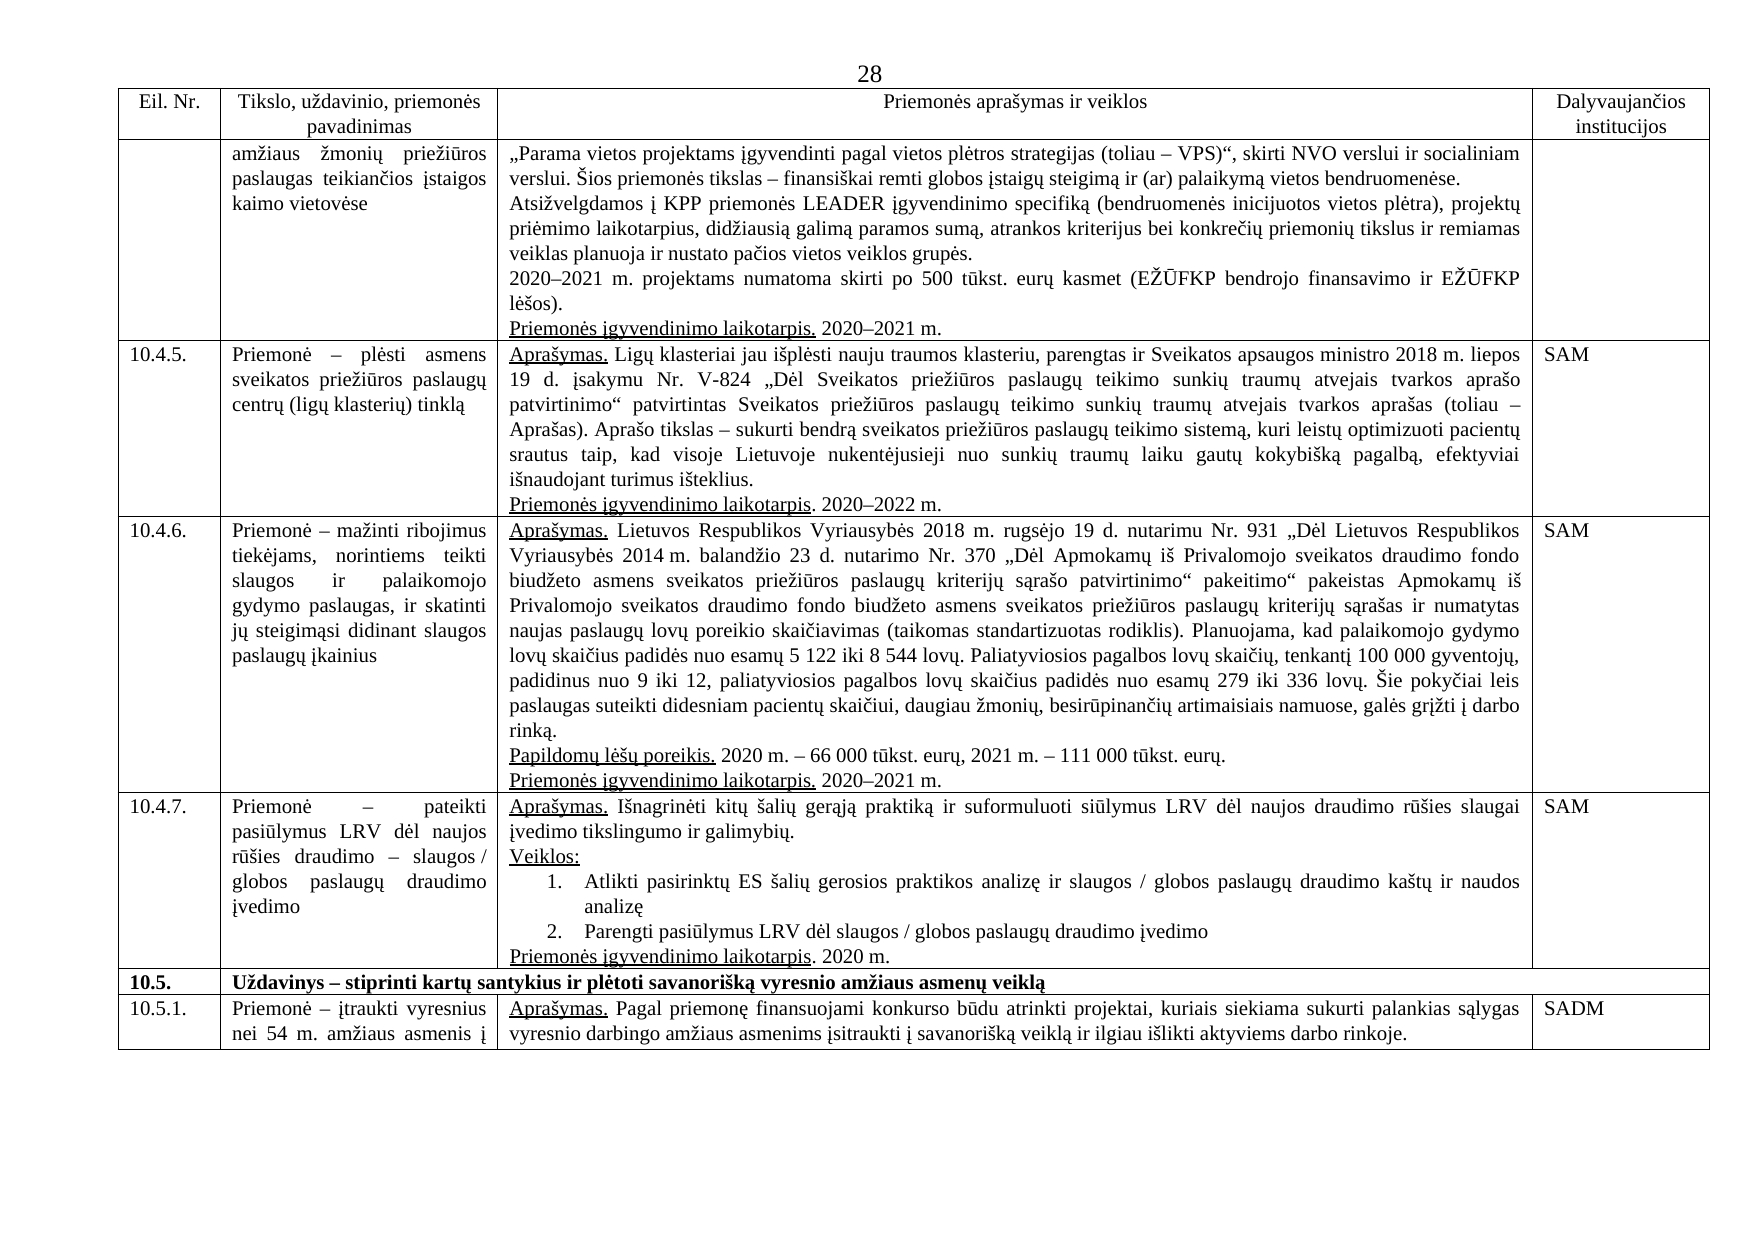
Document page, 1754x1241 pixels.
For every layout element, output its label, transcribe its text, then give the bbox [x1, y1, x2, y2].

table_header Eil. Nr. [119, 89, 220, 139]
table_cell Aprašymas. Lietuvos Respublikos Vyriausybės 2018 m. rugsėjo 19 d. nutarimu Nr. 931 „Dėl Lietuvos Respublikos Vyriausybės 2014 m. balandžio 23 d. nutarimo Nr. 370 „Dėl Apmokamų iš Privalomojo sveikatos draudimo fondo biudžeto asmens sveikatos priežiūros paslaugų kriterijų sąrašo patvirtinimo“ pakeitimo“ pakeistas Apmokamų iš Privalomojo sveikatos draudimo fondo biudžeto asmens sveikatos priežiūros paslaugų kriterijų sąrašas ir numatytas naujas paslaugų lovų poreikio skaičiavimas (taikomas standartizuotas rodiklis). Planuojama, kad palaikomojo gydymo lovų skaičius padidės nuo esamų 5 122 iki 8 544 lovų. Paliatyviosios pagalbos lovų skaičių, tenkantį 100 000 gyventojų, padidinus nuo 9 iki 12, paliatyviosios pagalbos lovų skaičius padidės nuo esamų 279 iki 336 lovų. Šie pokyčiai leis paslaugas suteikti didesniam pacientų skaičiui, daugiau žmonių, besirūpinančių artimaisiais namuose, galės grįžti į darbo rinką. Papildomų lėšų poreikis. 2020 m. – 66 000 tūkst. eurų, 2021 m. – 111 000 tūkst. eurų. Priemonės įgyvendinimo laikotarpis. 2020–2021 m. [498, 517, 1532, 792]
table_cell Priemonė – įtraukti vyresnius nei 54 m. amžiaus asmenis į [221, 995, 497, 1049]
table_cell Uždavinys – stiprinti kartų santykius ir plėtoti savanorišką vyresnio amžiaus asmenų veiklą [221, 969, 1709, 994]
table_cell 10.5. [119, 969, 220, 994]
table_cell 10.4.7. [119, 793, 220, 968]
table_cell Aprašymas. Pagal priemonę finansuojami konkurso būdu atrinkti projektai, kuriais siekiama sukurti palankias sąlygas vyresnio darbingo amžiaus asmenims įsitraukti į savanorišką veiklą ir ilgiau išlikti aktyviems darbo rinkoje. [498, 995, 1532, 1049]
table_cell amžiaus žmonių priežiūros paslaugas teikiančios įstaigos kaimo vietovėse [221, 140, 497, 340]
table_cell Aprašymas. Ligų klasteriai jau išplėsti nauju traumos klasteriu, parengtas ir Sveikatos apsaugos ministro 2018 m. liepos 19 d. įsakymu Nr. V-824 „Dėl Sveikatos priežiūros paslaugų teikimo sunkių traumų atvejais tvarkos aprašo patvirtinimo“ patvirtintas Sveikatos priežiūros paslaugų teikimo sunkių traumų atvejais tvarkos aprašas (toliau – Aprašas). Aprašo tikslas – sukurti bendrą sveikatos priežiūros paslaugų teikimo sistemą, kuri leistų optimizuoti pacientų srautus taip, kad visoje Lietuvoje nukentėjusieji nuo sunkių traumų laiku gautų kokybišką pagalbą, efektyviai išnaudojant turimus išteklius. Priemonės įgyvendinimo laikotarpis. 2020–2022 m. [498, 341, 1532, 516]
table_cell SAM [1533, 341, 1709, 516]
table_cell 10.4.5. [119, 341, 220, 516]
table_cell Priemonė – mažinti ribojimus tiekėjams, norintiems teikti slaugos ir palaikomojo gydymo paslaugas, ir skatinti jų steigimąsi didinant slaugos paslaugų įkainius [221, 517, 497, 792]
table_cell [1533, 140, 1709, 340]
table_header Tikslo, uždavinio, priemonės pavadinimas [221, 89, 497, 139]
table_cell Priemonė – plėsti asmens sveikatos priežiūros paslaugų centrų (ligų klasterių) tinklą [221, 341, 497, 516]
table_cell [119, 140, 220, 340]
table_cell Priemonė – pateikti pasiūlymus LRV dėl naujos rūšies draudimo – slaugos / globos paslaugų draudimo įvedimo [221, 793, 497, 968]
table_cell SAM [1533, 517, 1709, 792]
table_cell SADM [1533, 995, 1709, 1049]
table_cell SAM [1533, 793, 1709, 968]
table_cell Aprašymas. Išnagrinėti kitų šalių gerąją praktiką ir suformuluoti siūlymus LRV dėl naujos draudimo rūšies slaugai įvedimo tikslingumo ir galimybių. Veiklos: 1. Atlikti pasirinktų ES šalių gerosios praktikos analizę ir slaugos / globos paslaugų draudimo kaštų ir naudos analizę 2. Parengti pasiūlymus LRV dėl slaugos / globos paslaugų draudimo įvedimo Priemonės įgyvendinimo laikotarpis. 2020 m. [498, 793, 1532, 968]
table_cell „Parama vietos projektams įgyvendinti pagal vietos plėtros strategijas (toliau – VPS)“, skirti NVO verslui ir socialiniam verslui. Šios priemonės tikslas – finansiškai remti globos įstaigų steigimą ir (ar) palaikymą vietos bendruomenėse. Atsižvelgdamos į KPP priemonės LEADER įgyvendinimo specifiką (bendruomenės inicijuotos vietos plėtra), projektų priėmimo laikotarpius, didžiausią galimą paramos sumą, atrankos kriterijus bei konkrečių priemonių tikslus ir remiamas veiklas planuoja ir nustato pačios vietos veiklos grupės. 2020–2021 m. projektams numatoma skirti po 500 tūkst. eurų kasmet (EŽŪFKP bendrojo finansavimo ir EŽŪFKP lėšos). Priemonės įgyvendinimo laikotarpis. 2020–2021 m. [498, 140, 1532, 340]
table_cell 10.4.6. [119, 517, 220, 792]
table_header Dalyvaujančios institucijos [1533, 89, 1709, 139]
table_header Priemonės aprašymas ir veiklos [498, 89, 1532, 139]
table_cell 10.5.1. [119, 995, 220, 1049]
